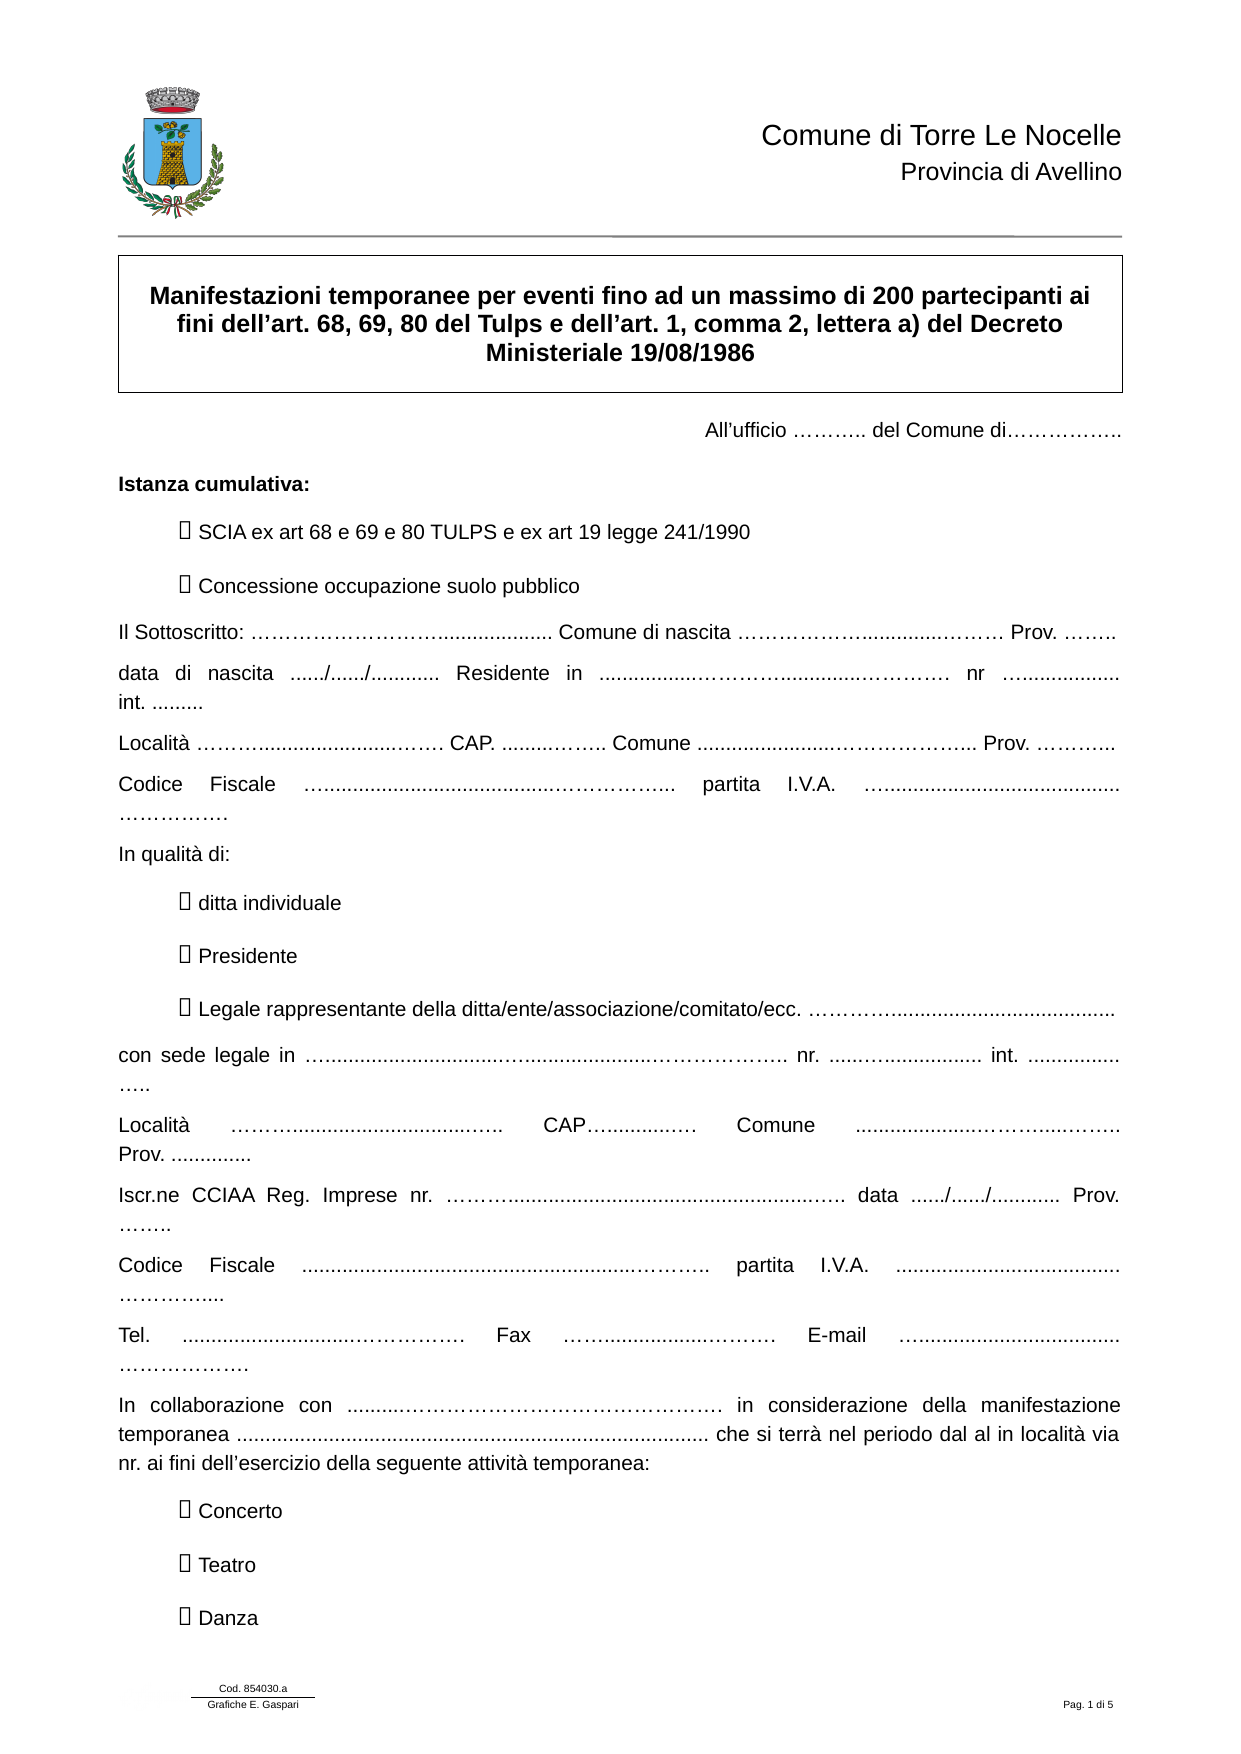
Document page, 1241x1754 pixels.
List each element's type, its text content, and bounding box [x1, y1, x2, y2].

text Iscr.ne CCIAA Reg. Imprese nr. ……….....................................................….. data ....../....../............ Prov. …….. [118, 1183, 1122, 1236]
text Località ………...............................….. CAP…...........…. Comune .....................……….....…….. Prov. .............. [118, 1113, 1122, 1166]
text Comune di Torre Le Nocelle [224, 118, 1122, 152]
text Istanza cumulativa: [118, 472, 1122, 496]
text Il Sottoscritto: ……………………….................... Comune di nascita ………………..............……… Prov. …….. [118, 619, 1122, 643]
text  Teatro [177, 1545, 1122, 1579]
picture [122, 87, 224, 219]
text Codice Fiscale …........................................……………... partita I.V.A. ….........................................……………. [118, 772, 1122, 825]
text data di nascita ....../....../............ Residente in .................…………..............…………. nr …................. int. ......... [118, 661, 1122, 713]
text Località ………........................……. CAP. .........…….. Comune ........................………………... Prov. ………... [118, 731, 1122, 755]
text Codice Fiscale ..........................................................……….. partita I.V.A. .......................................………….... [118, 1253, 1122, 1306]
text  Concessione occupazione suolo pubblico [177, 566, 1122, 600]
text con sede legale in …...............................…......................……………….. nr. ......…................. int. ................….. [118, 1043, 1122, 1096]
text  ditta individuale [177, 883, 1122, 917]
text  Presidente [177, 937, 1122, 971]
text In collaborazione con ..........………………………………………. in considerazione della manifestazione temporanea .................................................................................. che si terrà nel periodo dal al in località via nr. ai fini dell’esercizio della seguente attività temporanea: [118, 1393, 1122, 1475]
text All’ufficio ……….. del Comune di…………….. [118, 418, 1122, 442]
text  Legale rappresentante della ditta/ente/associazione/comitato/ecc. …………....................................... [177, 990, 1122, 1024]
text  SCIA ex art 68 e 69 e 80 TULPS e ex art 19 legge 241/1990 [177, 513, 1122, 547]
text  Concerto [177, 1492, 1122, 1526]
text Tel. ..............................……………. Fax ……..................………. E-mail …...................................………………. [118, 1323, 1122, 1376]
text Provincia di Avellino [224, 157, 1122, 185]
table_header Manifestazioni temporanee per eventi fino ad un massimo di 200 partecipanti ai fini dell’art. 68, 69, 80 del Tulps e dell’art. 1, comma 2, lettera a) del Decreto Ministeriale 19/08/1986 [119, 256, 1122, 392]
text In qualità di: [118, 842, 1122, 866]
text  Danza [177, 1599, 1122, 1633]
